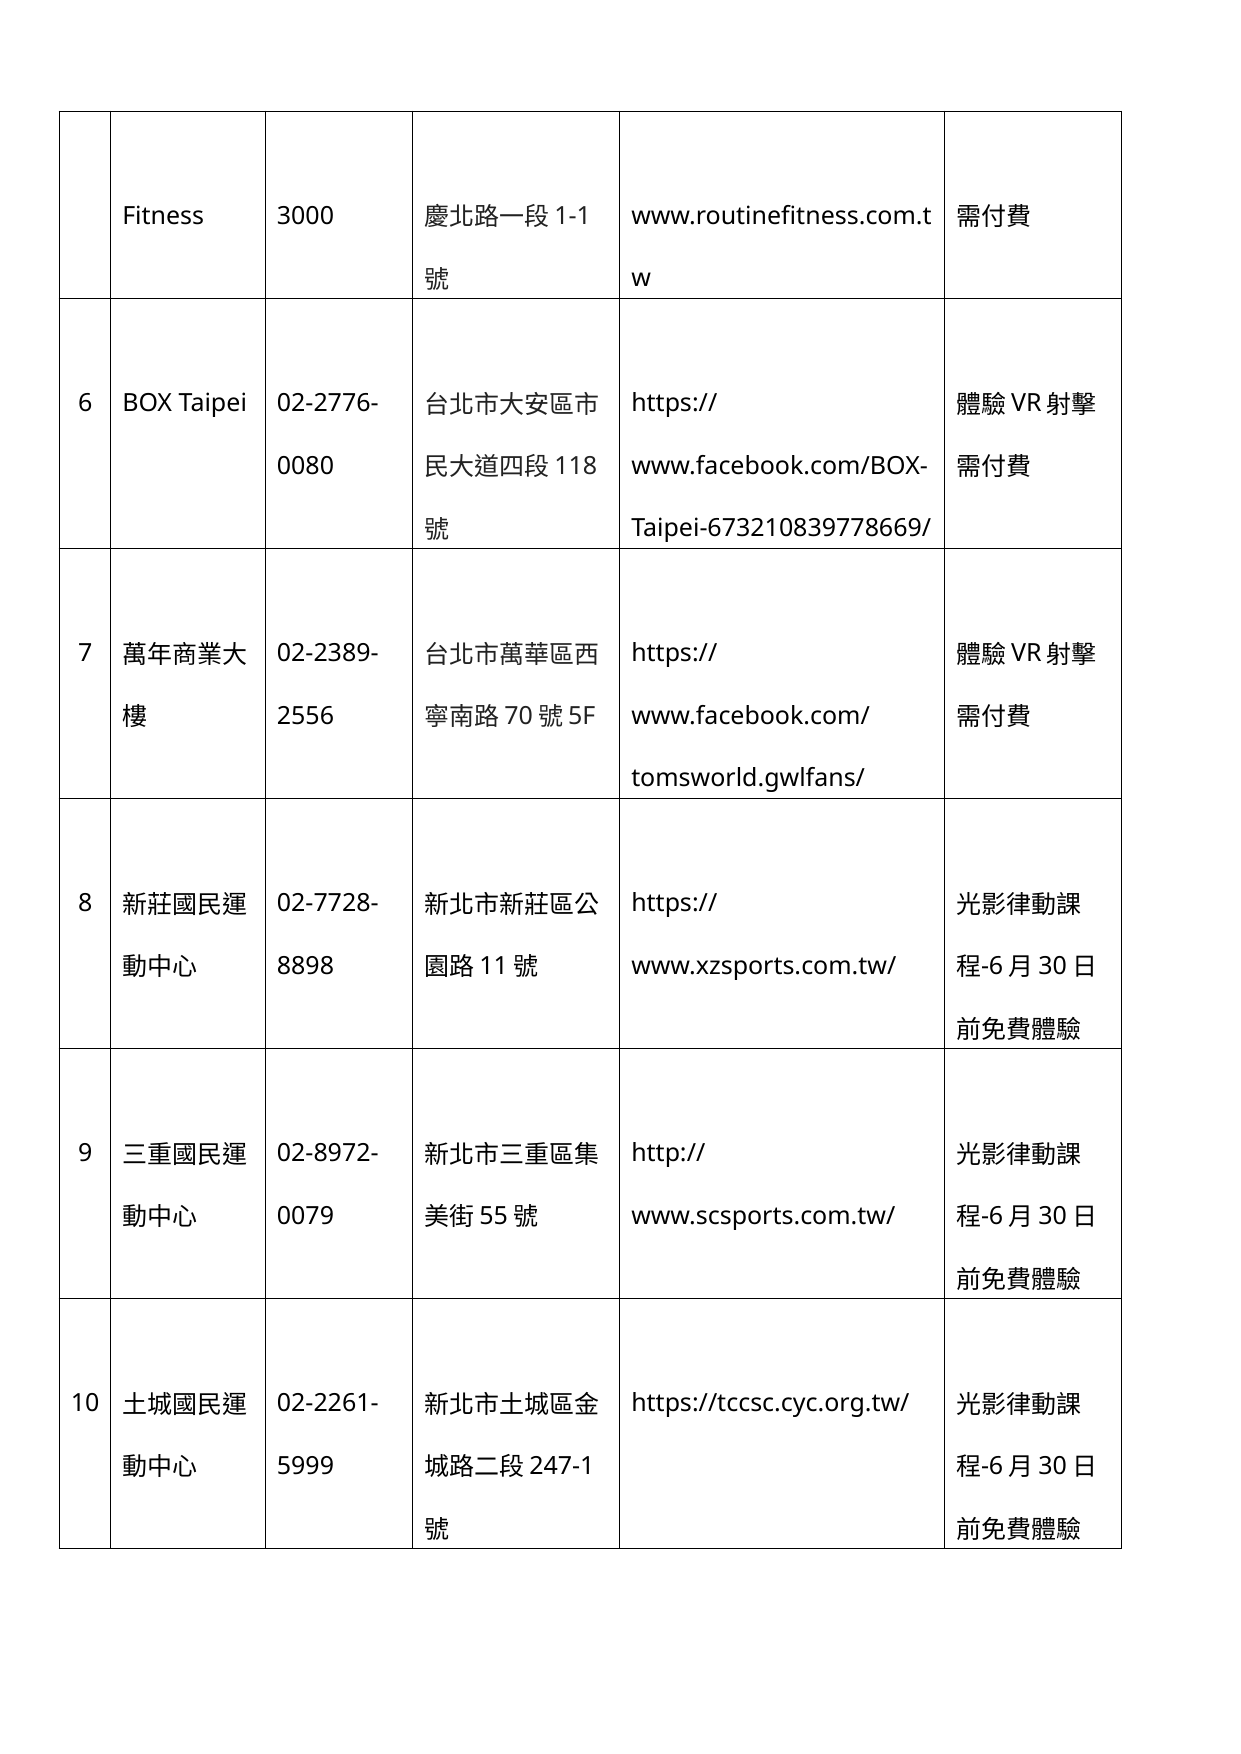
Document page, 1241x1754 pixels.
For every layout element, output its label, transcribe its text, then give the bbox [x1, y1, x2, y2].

table_cell 02-2389-2556 [266, 549, 412, 798]
table_cell 9 [60, 1049, 110, 1298]
table_cell https://www.facebook.com/tomsworld.gwlfans/ [620, 549, 944, 798]
table_cell 三重國民運動中心 [111, 1049, 265, 1298]
table_cell 新北市土城區金城路二段247-1號 [413, 1299, 619, 1548]
table_cell https://www.xzsports.com.tw/ [620, 799, 944, 1048]
table_cell 萬年商業大樓 [111, 549, 265, 798]
table_cell 6 [60, 299, 110, 548]
table_cell 02-7728-8898 [266, 799, 412, 1048]
table_cell 8 [60, 799, 110, 1048]
table_cell www.routinefitness.com.tw [620, 112, 944, 298]
table_cell 體驗VR射擊需付費 [945, 299, 1121, 548]
table_cell 02-2776-0080 [266, 299, 412, 548]
table_cell 3000 [266, 112, 412, 298]
table_cell 體驗VR射擊需付費 [945, 549, 1121, 798]
table_cell 慶北路一段1-1號 [413, 112, 619, 298]
table_cell 新北市三重區集美街55號 [413, 1049, 619, 1298]
table_cell 新莊國民運動中心 [111, 799, 265, 1048]
table_cell 台北市大安區市民大道四段118號 [413, 299, 619, 548]
table_cell 光影律動課程-6月30日前免費體驗 [945, 799, 1121, 1048]
table_cell 7 [60, 549, 110, 798]
table_cell 光影律動課程-6月30日前免費體驗 [945, 1299, 1121, 1548]
table_cell BOX Taipei [111, 299, 265, 548]
table_cell 02-8972- 0079 [266, 1049, 412, 1298]
table_cell http://www.scsports.com.tw/ [620, 1049, 944, 1298]
table_cell https://www.facebook.com/BOX-Taipei-673210839778669/ [620, 299, 944, 548]
table_cell 光影律動課程-6月30日前免費體驗 [945, 1049, 1121, 1298]
table_cell 需付費 [945, 112, 1121, 298]
table_cell [60, 112, 110, 298]
table_cell Fitness [111, 112, 265, 298]
table_cell 台北市萬華區西寧南路70號5F [413, 549, 619, 798]
table_cell https://tccsc.cyc.org.tw/ [620, 1299, 944, 1548]
table_cell 土城國民運動中心 [111, 1299, 265, 1548]
table_cell 新北市新莊區公園路11號 [413, 799, 619, 1048]
table_cell 10 [60, 1299, 110, 1548]
table_cell 02-2261- 5999 [266, 1299, 412, 1548]
